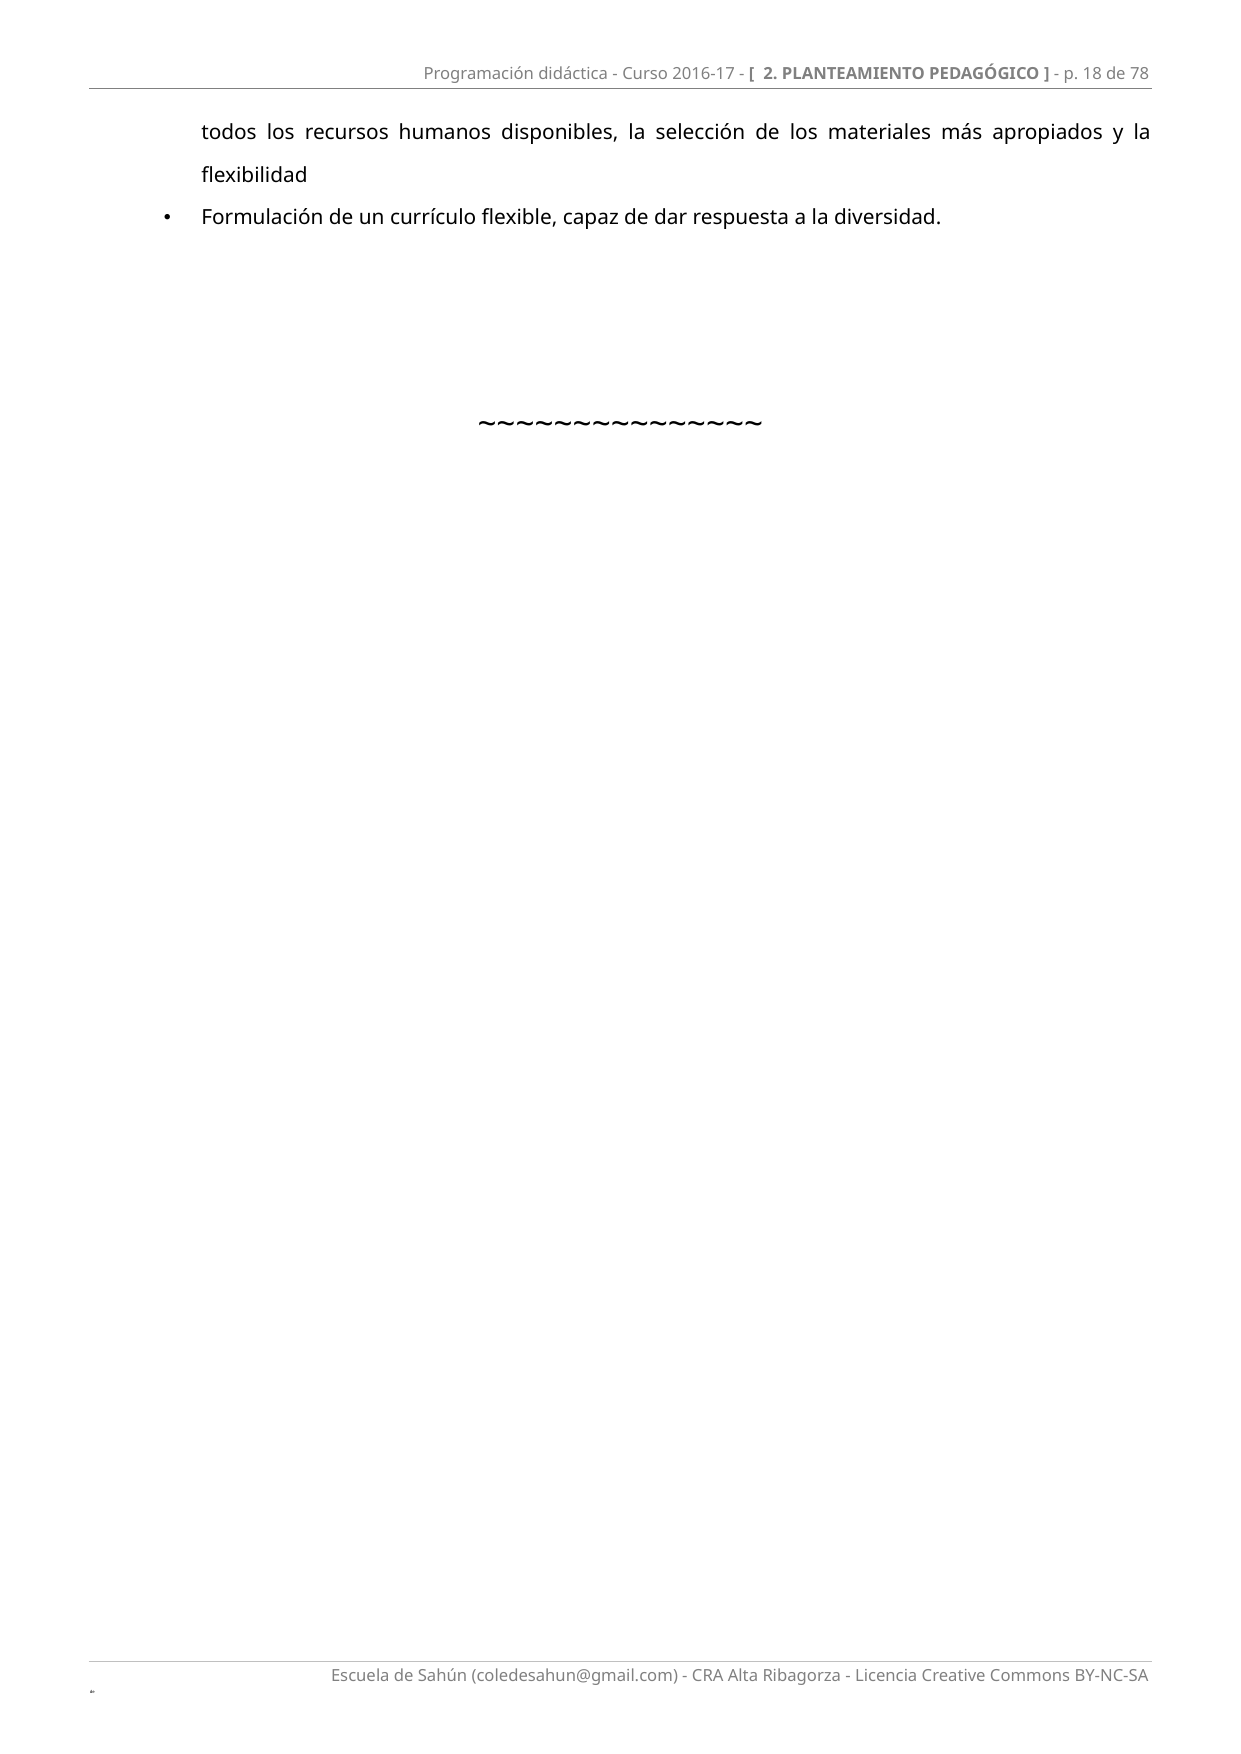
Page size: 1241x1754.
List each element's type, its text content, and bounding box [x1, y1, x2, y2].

list Formulación de un currículo flexible, capaz de dar respuesta a la diversidad. [163, 202, 1152, 231]
text ~~~~~~~~~~~~~~~ [15, 399, 1152, 445]
list todos los recursos humanos disponibles, la selección de los materiales más apropiados y la flexibilidad [163, 117, 1152, 188]
